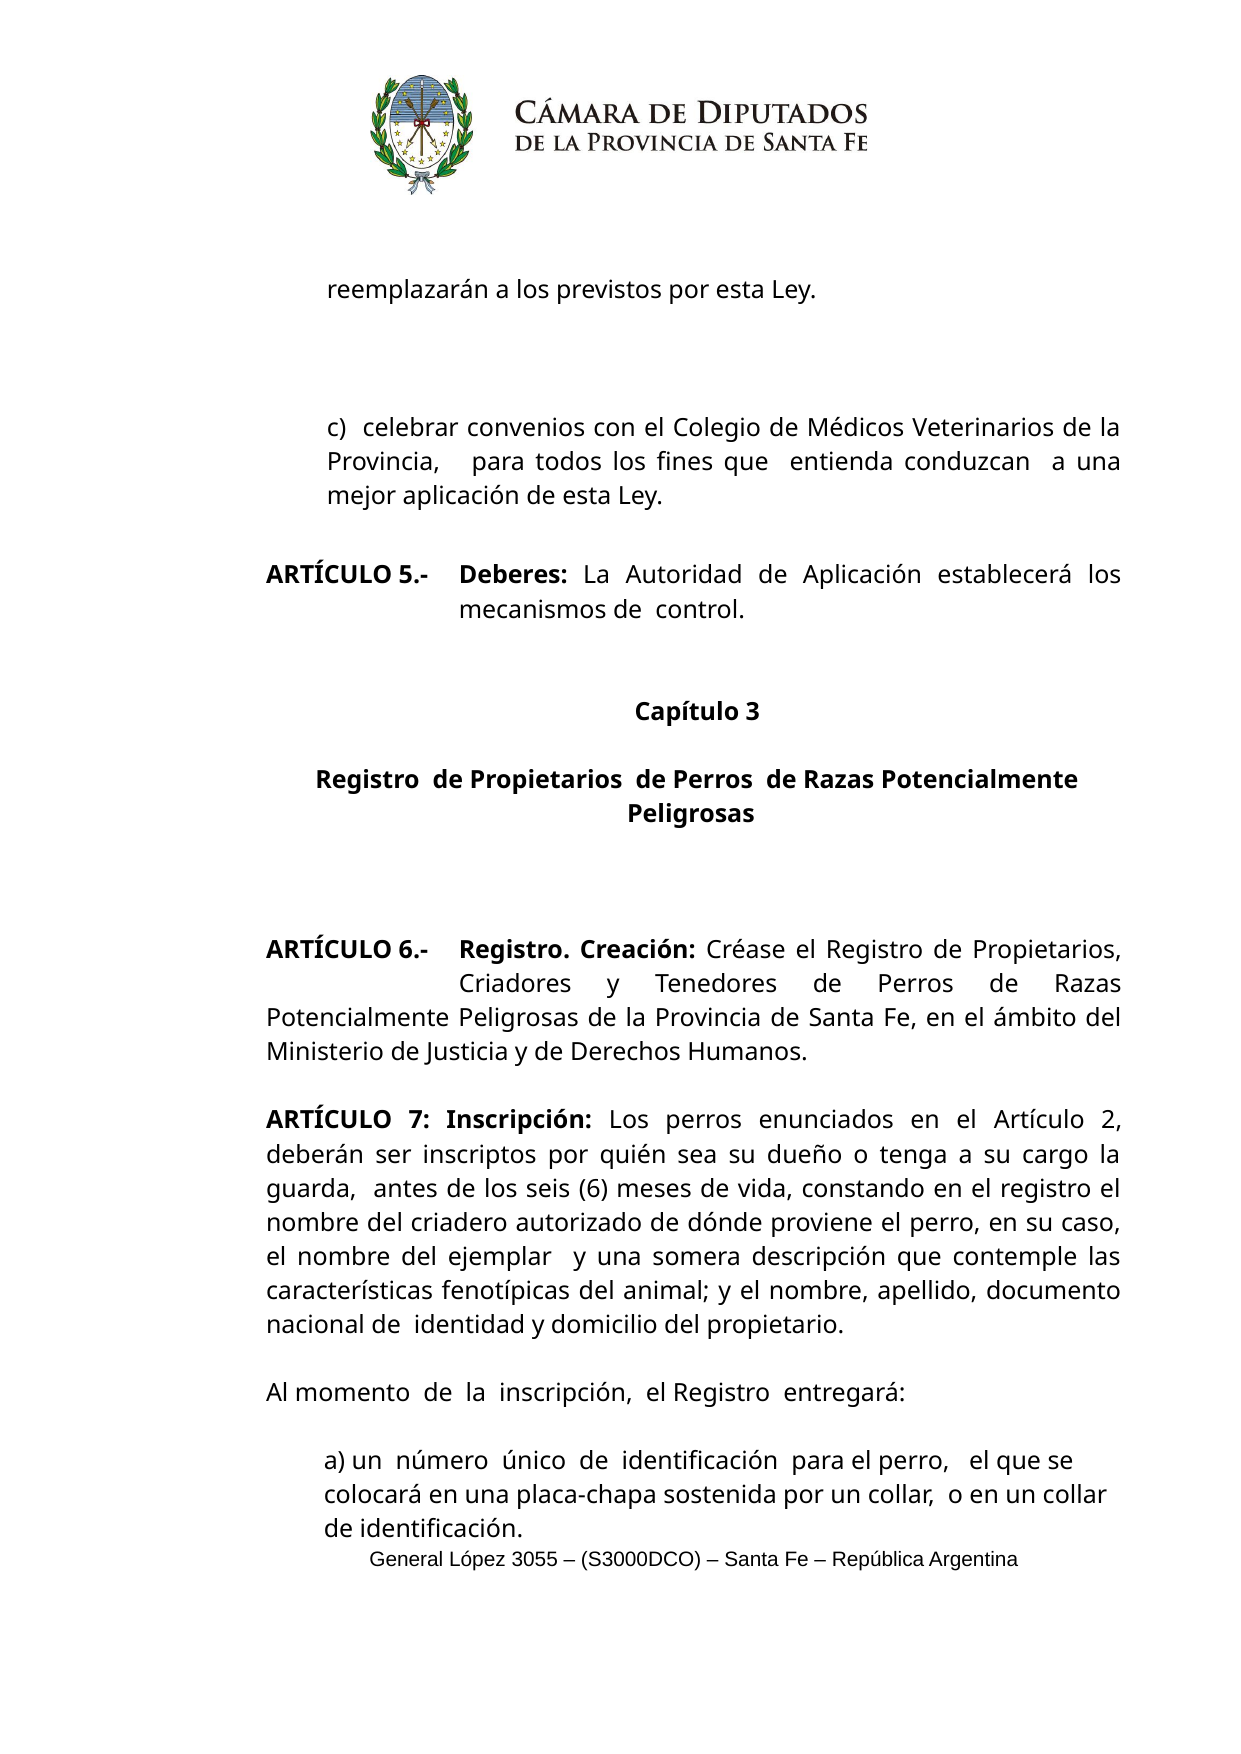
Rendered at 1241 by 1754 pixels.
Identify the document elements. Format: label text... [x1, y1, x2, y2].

text Deberes: La Autoridad de Aplicación establecerá los mecanismos de control. [266, 557, 1122, 625]
text Registro. Creación: Créase el Registro de Propietarios, Criadores y Tenedores de Perros de Razas Potencialmente Peligrosas de la Provincia de Santa Fe, en el ámbito del Ministerio de Justicia y de Derechos Humanos. [266, 932, 1122, 1068]
picture [370, 75, 868, 199]
table_header ARTÍCULO 6.- [266, 932, 458, 982]
text c) celebrar convenios con el Colegio de Médicos Veterinarios de la Provincia, para todos los ﬁnes que entienda conduzcan a una mejor aplicación de esta Ley. [327, 409, 1122, 511]
table_header ARTÍCULO 5.- [266, 557, 458, 607]
text ARTÍCULO 7: Inscripción: Los perros enunciados en el Artículo 2, deberán ser inscriptos por quién sea su dueño o tenga a su cargo la guarda, antes de los seis (6) meses de vida, constando en el registro el nombre del criadero autorizado de dónde proviene el perro, en su caso, el nombre del ejemplar y una somera descripción que contemple las características fenotípicas del animal; y el nombre, apellido, documento nacional de identidad y domicilio del propietario. [266, 1102, 1122, 1341]
text Al momento de la inscripción, el Registro entregará: [266, 1375, 1122, 1409]
text a) un número único de identiﬁcación para el perro, el que se colocará en una placa-chapa sostenida por un collar, o en un collar de identiﬁcación. [323, 1443, 1122, 1545]
text Registro de Propietarios de Perros de Razas Potencialmente Peligrosas [266, 762, 1122, 830]
text Capítulo 3 [266, 693, 1122, 727]
text reemplazarán a los previstos por esta Ley. [327, 272, 1122, 306]
